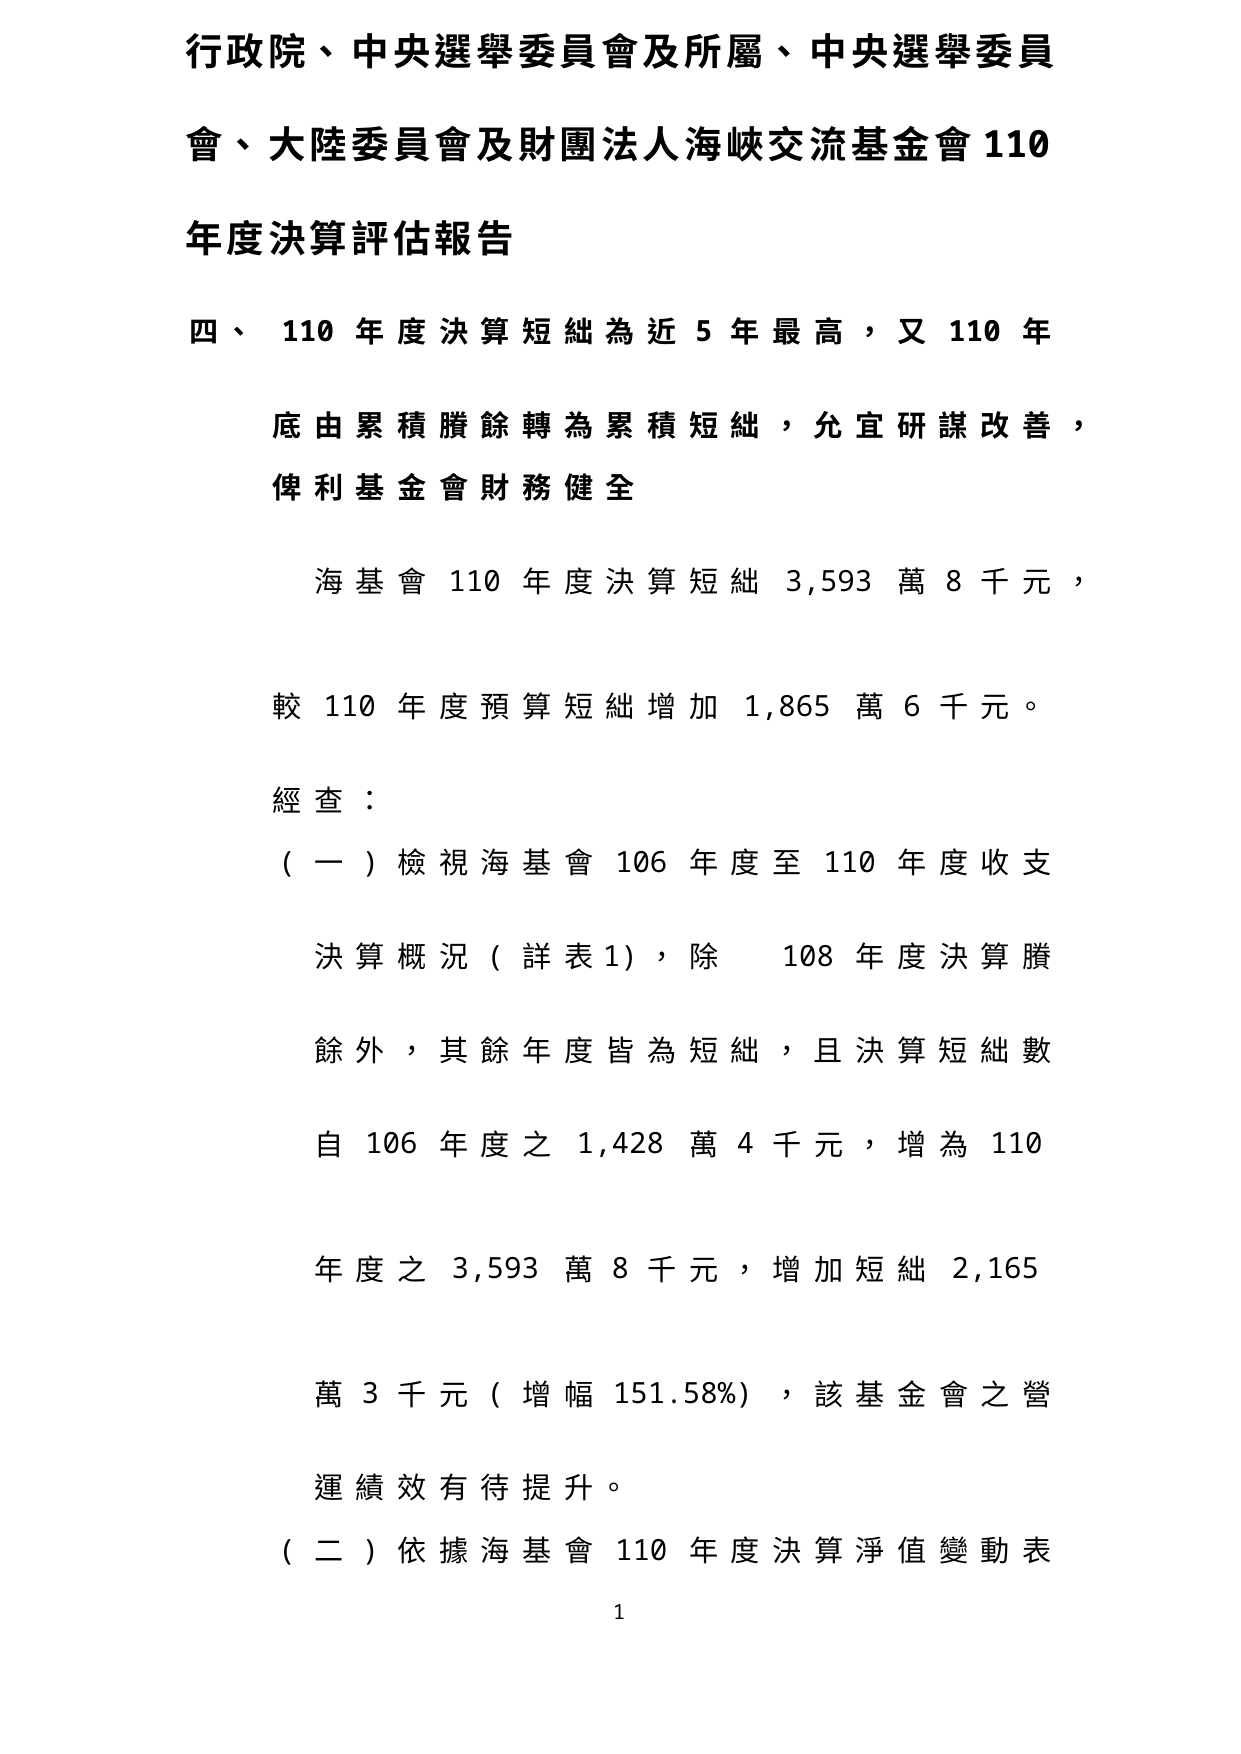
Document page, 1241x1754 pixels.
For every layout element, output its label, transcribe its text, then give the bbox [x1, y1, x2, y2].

text 海基會110年度決算短絀3,593萬8千元，較110年度預算短絀增加1,865萬6千元。經查： [242, 507, 1058, 819]
text (二)依據海基會110年度決算淨值變動表 [242, 1507, 1058, 1569]
text 四、110年度決算短絀為近5年最高，又110年底由累積賸餘轉為累積短絀，允宜研謀改善，俾利基金會財務健全 [183, 257, 1058, 507]
text (一)檢視海基會106年度至110年度收支決算概況(詳表1)，除 108年度決算賸餘外，其餘年度皆為短絀，且決算短絀數自106年度之1,428萬4千元，增為110年度之3,593萬8千元，增加短絀2,165萬3千元(增幅151.58%)，該基金會之營運績效有待提升。 [242, 819, 1058, 1507]
text 行政院、中央選舉委員會及所屬、中央選舉委員會、大陸委員會及財團法人海峽交流基金會110年度決算評估報告 [183, 7, 1058, 257]
